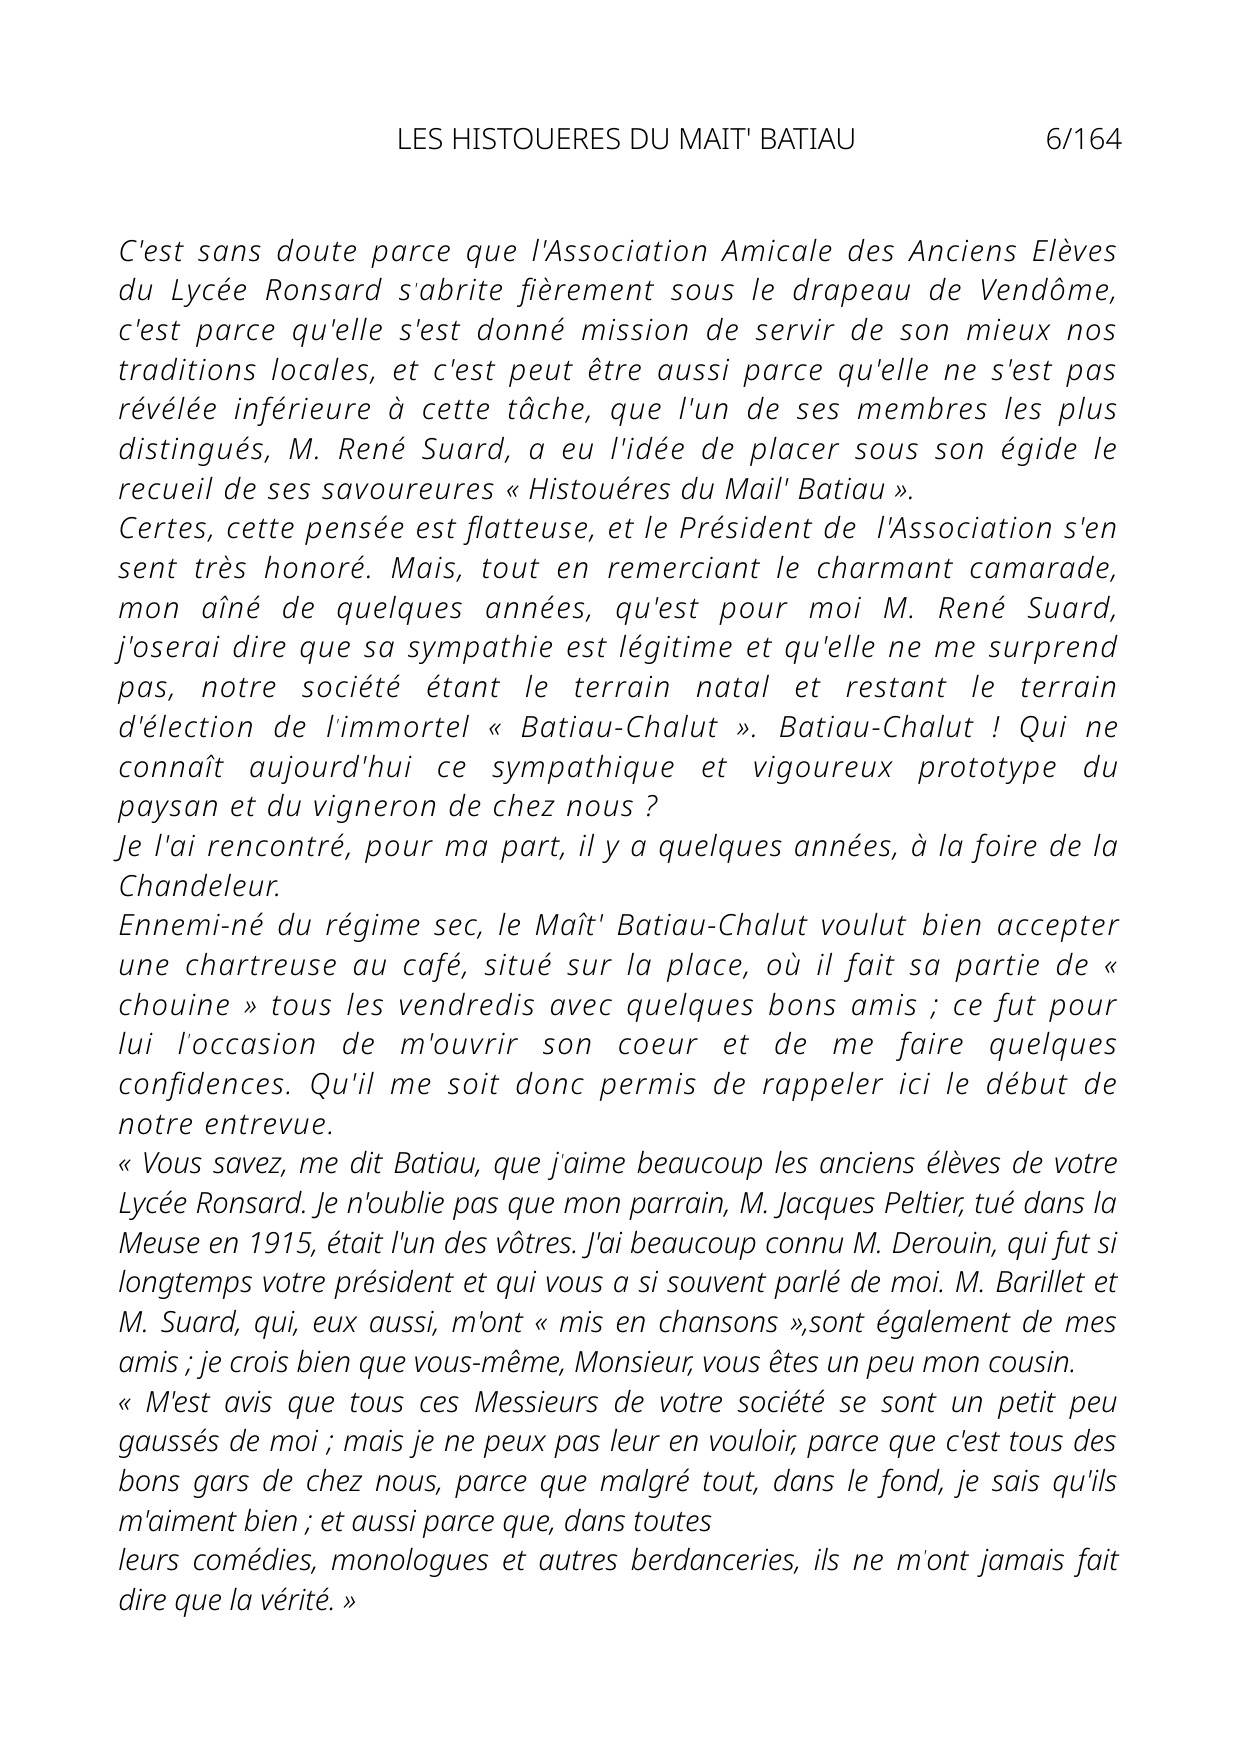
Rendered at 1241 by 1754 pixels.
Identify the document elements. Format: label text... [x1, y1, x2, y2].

text Ennemi-né du régime sec, le Maît' Batiau-Chalut voulut bien accepter une chartreuse au café, situé sur la place, où il fait sa partie de « chouine » tous les vendredis avec quelques bons amis ; ce fut pour lui l'occasion de m'ouvrir son coeur et de me faire quelques confidences. Qu'il me soit donc permis de rappeler ici le début de notre entrevue. [118, 904, 1122, 1143]
text « Vous savez, me dit Batiau, que j'aime beaucoup les anciens élèves de votre Lycée Ronsard. Je n'oublie pas que mon parrain, M. Jacques Peltier, tué dans la Meuse en 1915, était l'un des vôtres. J'ai beaucoup connu M. Derouin, qui fut si longtemps votre président et qui vous a si souvent parlé de moi. M. Barillet et M. Suard, qui, eux aussi, m'ont « mis en chansons »,sont également de mes amis ; je crois bien que vous-même, Monsieur, vous êtes un peu mon cousin. [118, 1143, 1122, 1381]
text Je l'ai rencontré, pour ma part, il y a quelques années, à la foire de la Chandeleur. [118, 825, 1122, 904]
text Certes, cette pensée est flatteuse, et le Président de l'Association s'en sent très honoré. Mais, tout en remerciant le charmant camarade, mon aîné de quelques années, qu'est pour moi M. René Suard, j'oserai dire que sa sympathie est légitime et qu'elle ne me surprend pas, notre société étant le terrain natal et restant le terrain d'élection de l'immortel « Batiau-Chalut ». Batiau-Chalut ! Qui ne connaît aujourd'hui ce sympathique et vigoureux prototype du paysan et du vigneron de chez nous ? [118, 508, 1122, 825]
text leurs comédies, monologues et autres berdanceries, ils ne m'ont jamais fait dire que la vérité. » [118, 1539, 1122, 1619]
text « M'est avis que tous ces Messieurs de votre société se sont un petit peu gaussés de moi ; mais je ne peux pas leur en vouloir, parce que c'est tous des bons gars de chez nous, parce que malgré tout, dans le fond, je sais qu'ils m'aiment bien ; et aussi parce que, dans toutes [118, 1381, 1122, 1539]
text C'est sans doute parce que l'Association Amicale des Anciens Elèves du Lycée Ronsard s'abrite fièrement sous le drapeau de Vendôme, c'est parce qu'elle s'est donné mission de servir de son mieux nos traditions locales, et c'est peut être aussi parce qu'elle ne s'est pas révélée inférieure à cette tâche, que l'un de ses membres les plus distingués, M. René Suard, a eu l'idée de placer sous son égide le recueil de ses savoureures « Histouéres du Mail' Batiau ». [118, 230, 1122, 508]
